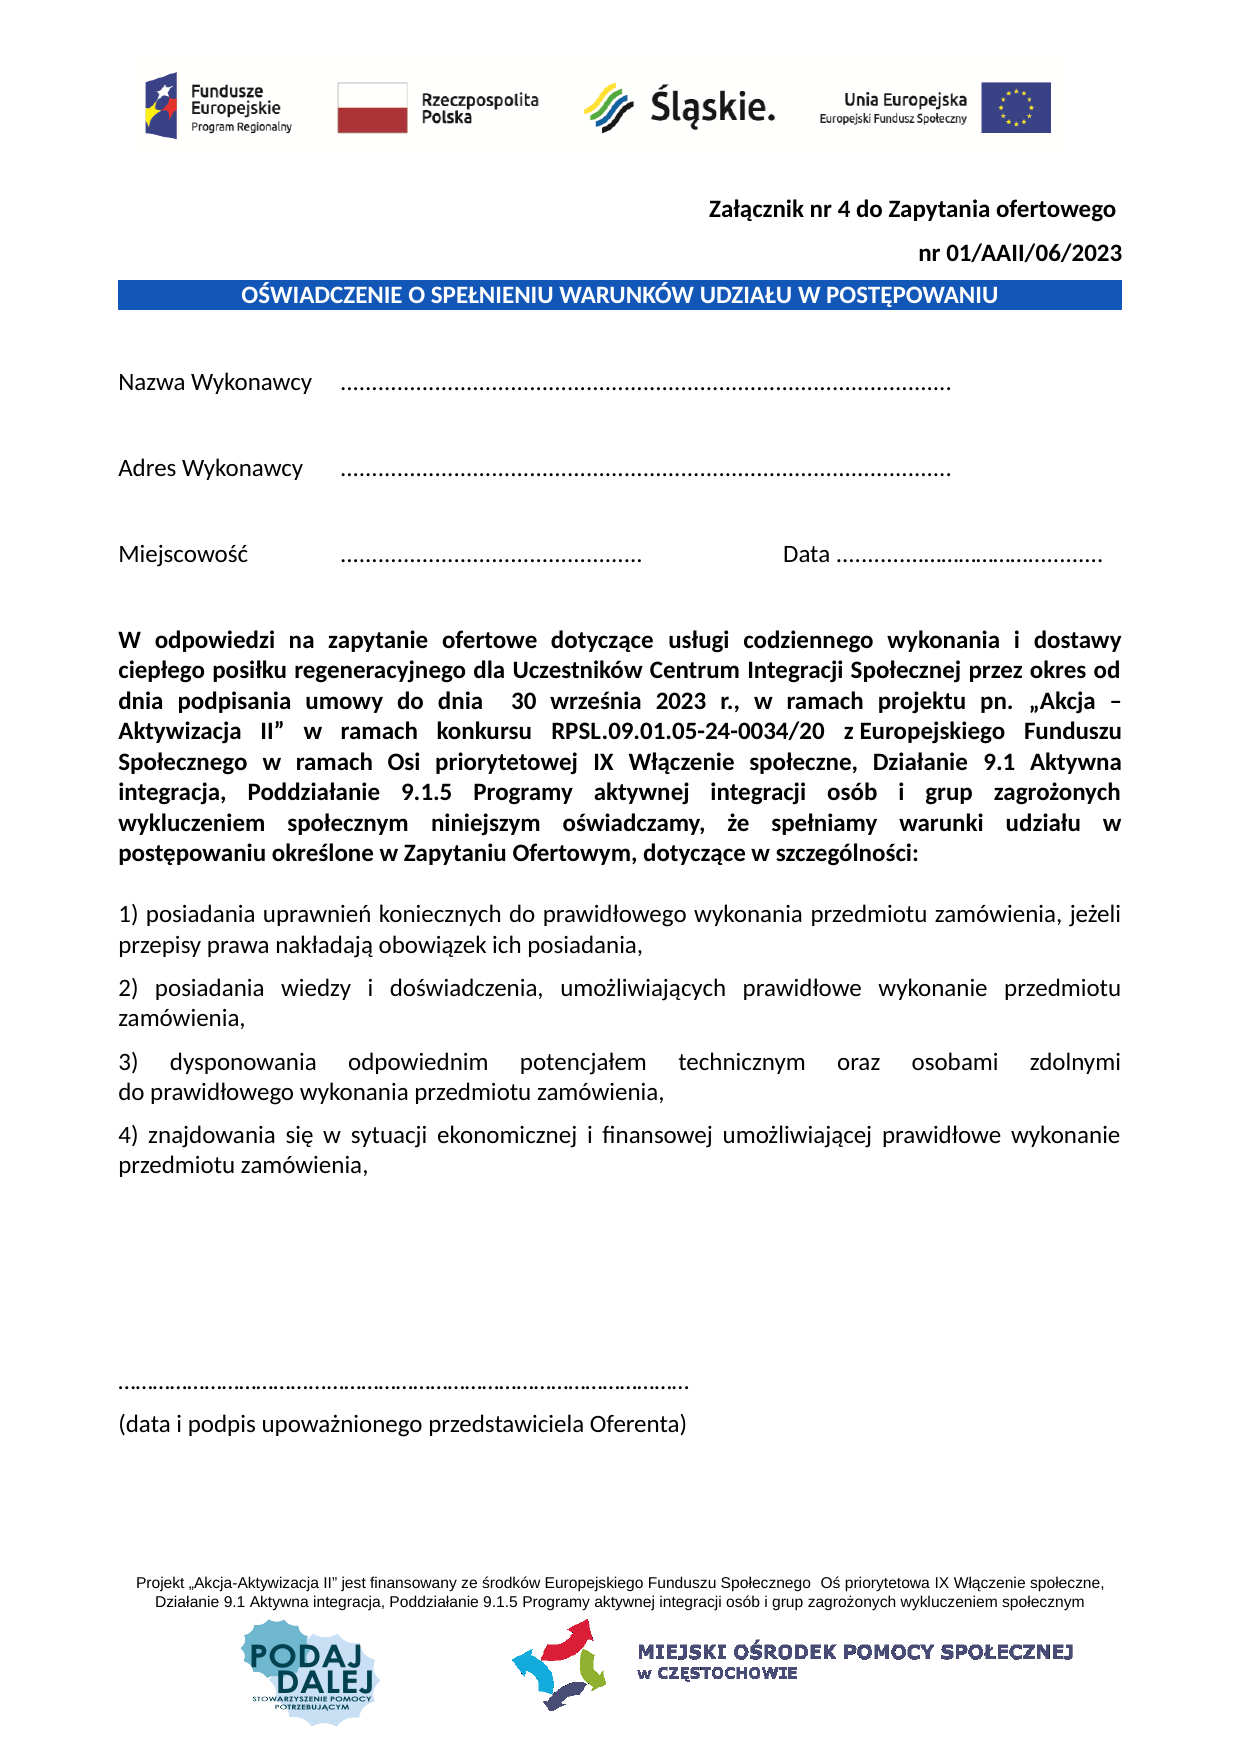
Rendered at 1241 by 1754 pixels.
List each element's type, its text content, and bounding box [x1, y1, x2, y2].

text ……………………………...……………………………………………………… [118, 1365, 1122, 1395]
text (data i podpis upoważnionego przedstawiciela Oferenta) [118, 1408, 1122, 1438]
text Załącznik nr 4 do Zapytania ofertowego [118, 194, 1122, 224]
text 4) znajdowania się w sytuacji ekonomicznej i finansowej umożliwiającej prawidłowe wykonanie przedmiotu zamówienia, [118, 1119, 1122, 1180]
picture [240, 1619, 381, 1727]
text nr 01/AAII/06/2023 [118, 237, 1122, 267]
text Adres Wykonawcy ................................................................................................. [118, 452, 1122, 482]
text W odpowiedzi na zapytanie ofertowe dotyczące usługi codziennego wykonania i dostawy ciepłego posiłku regeneracyjnego dla Uczestników Centrum Integracji Społecznej przez okres od dnia podpisania umowy do dnia 30 września 2023 r., w ramach projektu pn. „Akcja – Aktywizacja II” w ramach konkursu RPSL.09.01.05-24-0034/20 z Europejskiego Funduszu Społecznego w ramach Osi priorytetowej IX Włączenie społeczne, Działanie 9.1 Aktywna integracja, Poddziałanie 9.1.5 Programy aktywnej integracji osób i grup zagrożonych wykluczeniem społecznym niniejszym oświadczamy, że spełniamy warunki udziału w postępowaniu określone w Zapytaniu Ofertowym, dotyczące w szczególności: [118, 624, 1122, 868]
text 2) posiadania wiedzy i doświadczenia, umożliwiających prawidłowe wykonanie przedmiotu zamówienia, [118, 972, 1122, 1033]
text OŚWIADCZENIE O SPEŁNIENIU WARUNKÓW UDZIAŁU W POSTĘPOWANIU [118, 280, 1122, 310]
text Miejscowość ................................................ Data ..............………………............ [118, 538, 1122, 568]
text 1) posiadania uprawnień koniecznych do prawidłowego wykonania przedmiotu zamówienia, jeżeli przepisy prawa nakładają obowiązek ich posiadania, [118, 898, 1122, 959]
text Nazwa Wykonawcy ................................................................................................. [118, 366, 1122, 396]
text 3) dysponowania odpowiednim potencjałem technicznym oraz osobami zdolnymi do prawidłowego wykonania przedmiotu zamówienia, [118, 1046, 1122, 1107]
